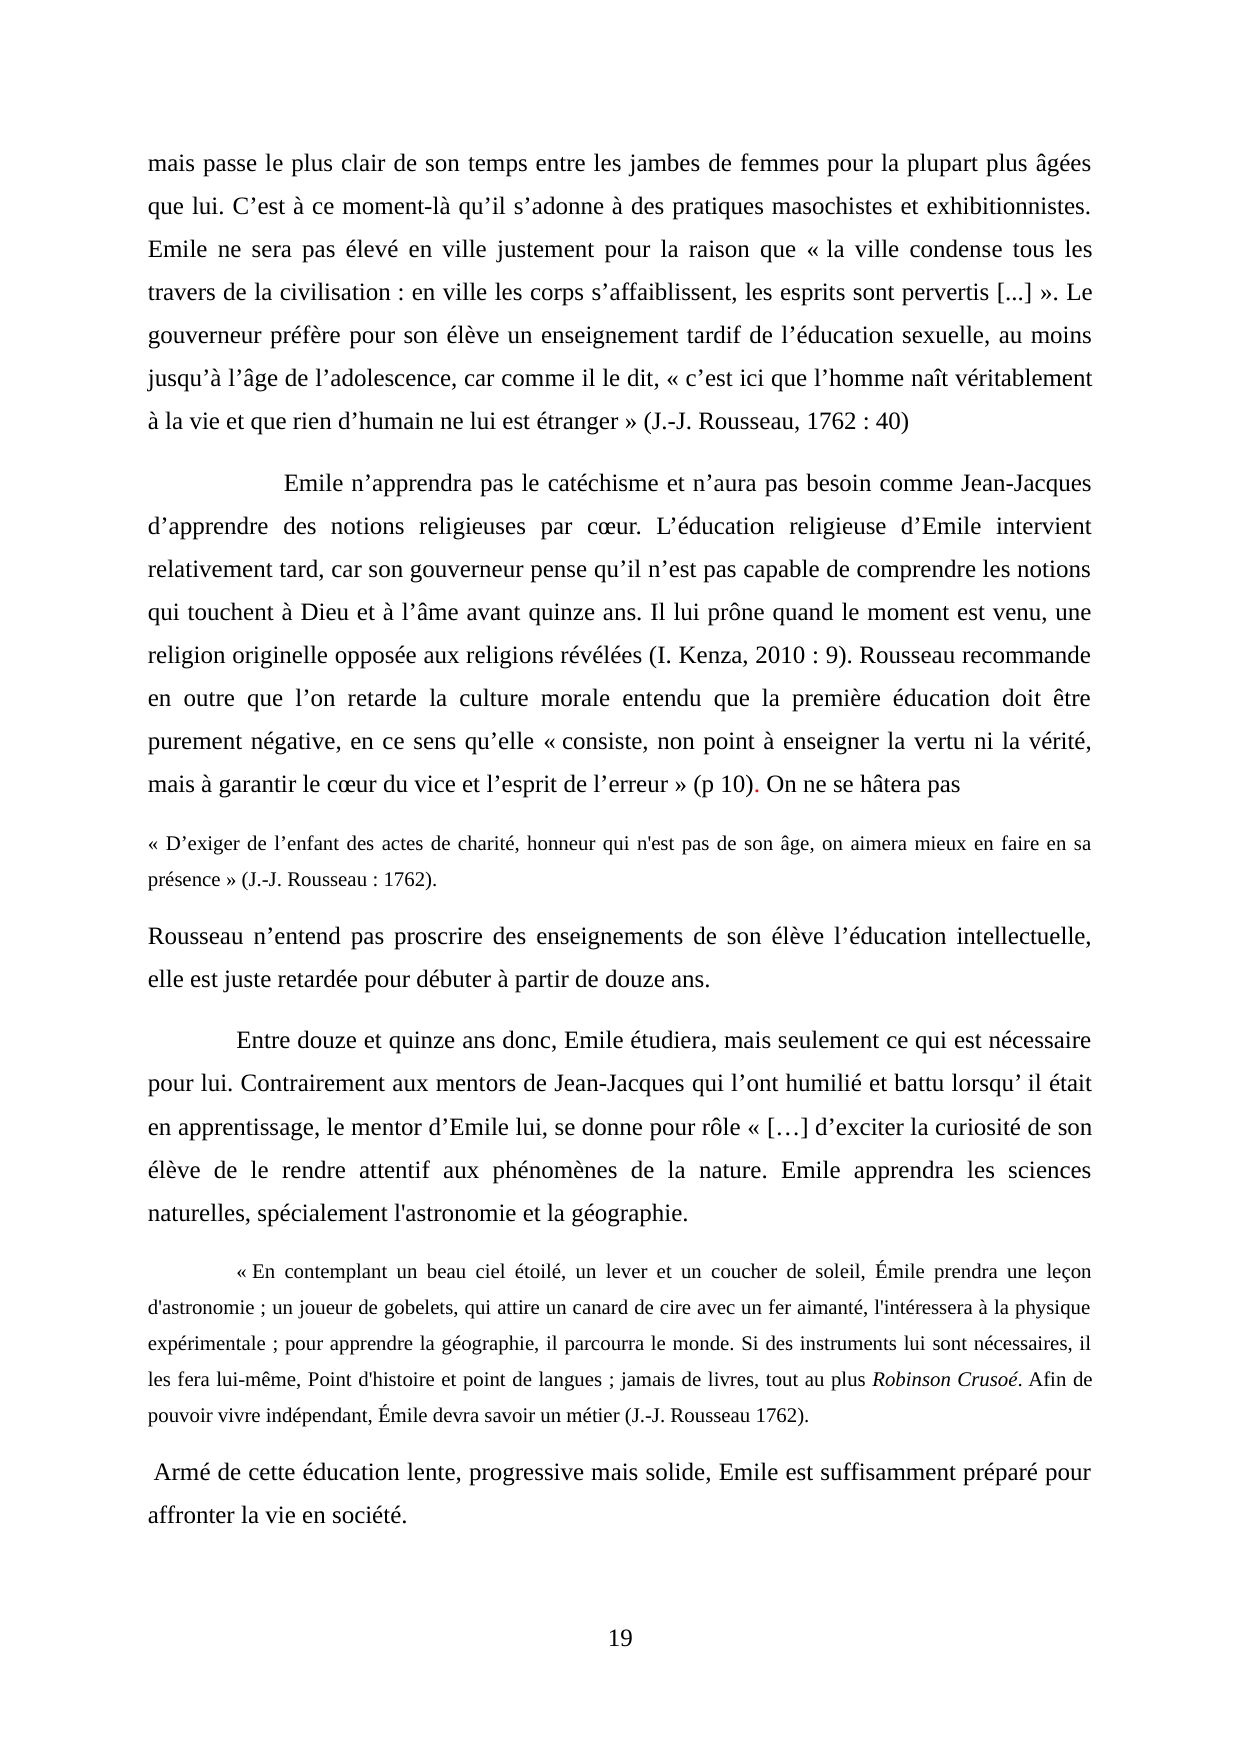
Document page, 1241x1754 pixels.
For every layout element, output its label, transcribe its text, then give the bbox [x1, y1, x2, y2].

text mais passe le plus clair de son temps entre les jambes de femmes pour la plupart plus âgées que lui. C’est à ce moment-là qu’il s’adonne à des pratiques masochistes et exhibitionnistes. Emile ne sera pas élevé en ville justement pour la raison que « la ville condense tous les travers de la civilisation : en ville les corps s’affaiblissent, les esprits sont pervertis [...] ». Le gouverneur préfère pour son élève un enseignement tardif de l’éducation sexuelle, au moins jusqu’à l’âge de l’adolescence, car comme il le dit, « c’est ici que l’homme naît véritablement à la vie et que rien d’humain ne lui est étranger » (J.-J. Rousseau, 1762 : 40) [148, 148, 1093, 435]
text Armé de cette éducation lente, progressive mais solide, Emile est suffisamment préparé pour affronter la vie en société. [148, 1457, 1093, 1529]
text « D’exiger de l’enfant des actes de charité, honneur qui n'est pas de son âge, on aimera mieux en faire en sa présence » (J.-J. Rousseau : 1762). [148, 831, 1093, 891]
text Entre douze et quinze ans donc, Emile étudiera, mais seulement ce qui est nécessaire pour lui. Contrairement aux mentors de Jean-Jacques qui l’ont humilié et battu lorsqu’ il était en apprentissage, le mentor d’Emile lui, se donne pour rôle « […] d’exciter la curiosité de son élève de le rendre attentif aux phénomènes de la nature. Emile apprendra les sciences naturelles, spécialement l'astronomie et la géographie. [148, 1025, 1093, 1227]
text Emile n’apprendra pas le catéchisme et n’aura pas besoin comme Jean-Jacques d’apprendre des notions religieuses par cœur. L’éducation religieuse d’Emile intervient relativement tard, car son gouverneur pense qu’il n’est pas capable de comprendre les notions qui touchent à Dieu et à l’âme avant quinze ans. Il lui prône quand le moment est venu, une religion originelle opposée aux religions révélées (I. Kenza, 2010 : 9). Rousseau recommande en outre que l’on retarde la culture morale entendu que la première éducation doit être purement négative, en ce sens qu’elle « consiste, non point à enseigner la vertu ni la vérité, mais à garantir le cœur du vice et l’esprit de l’erreur » (p 10). On ne se hâtera pas [148, 468, 1093, 798]
text Rousseau n’entend pas proscrire des enseignements de son élève l’éducation intellectuelle, elle est juste retardée pour débuter à partir de douze ans. [148, 921, 1093, 993]
text « En contemplant un beau ciel étoilé, un lever et un coucher de soleil, Émile prendra une leçon d'astronomie ; un joueur de gobelets, qui attire un canard de cire avec un fer aimanté, l'intéressera à la physique expérimentale ; pour apprendre la géographie, il parcourra le monde. Si des instruments lui sont nécessaires, il les fera lui-même, Point d'histoire et point de langues ; jamais de livres, tout au plus Robinson Crusoé. Afin de pouvoir vivre indépendant, Émile devra savoir un métier (J.-J. Rousseau 1762). [148, 1259, 1093, 1427]
